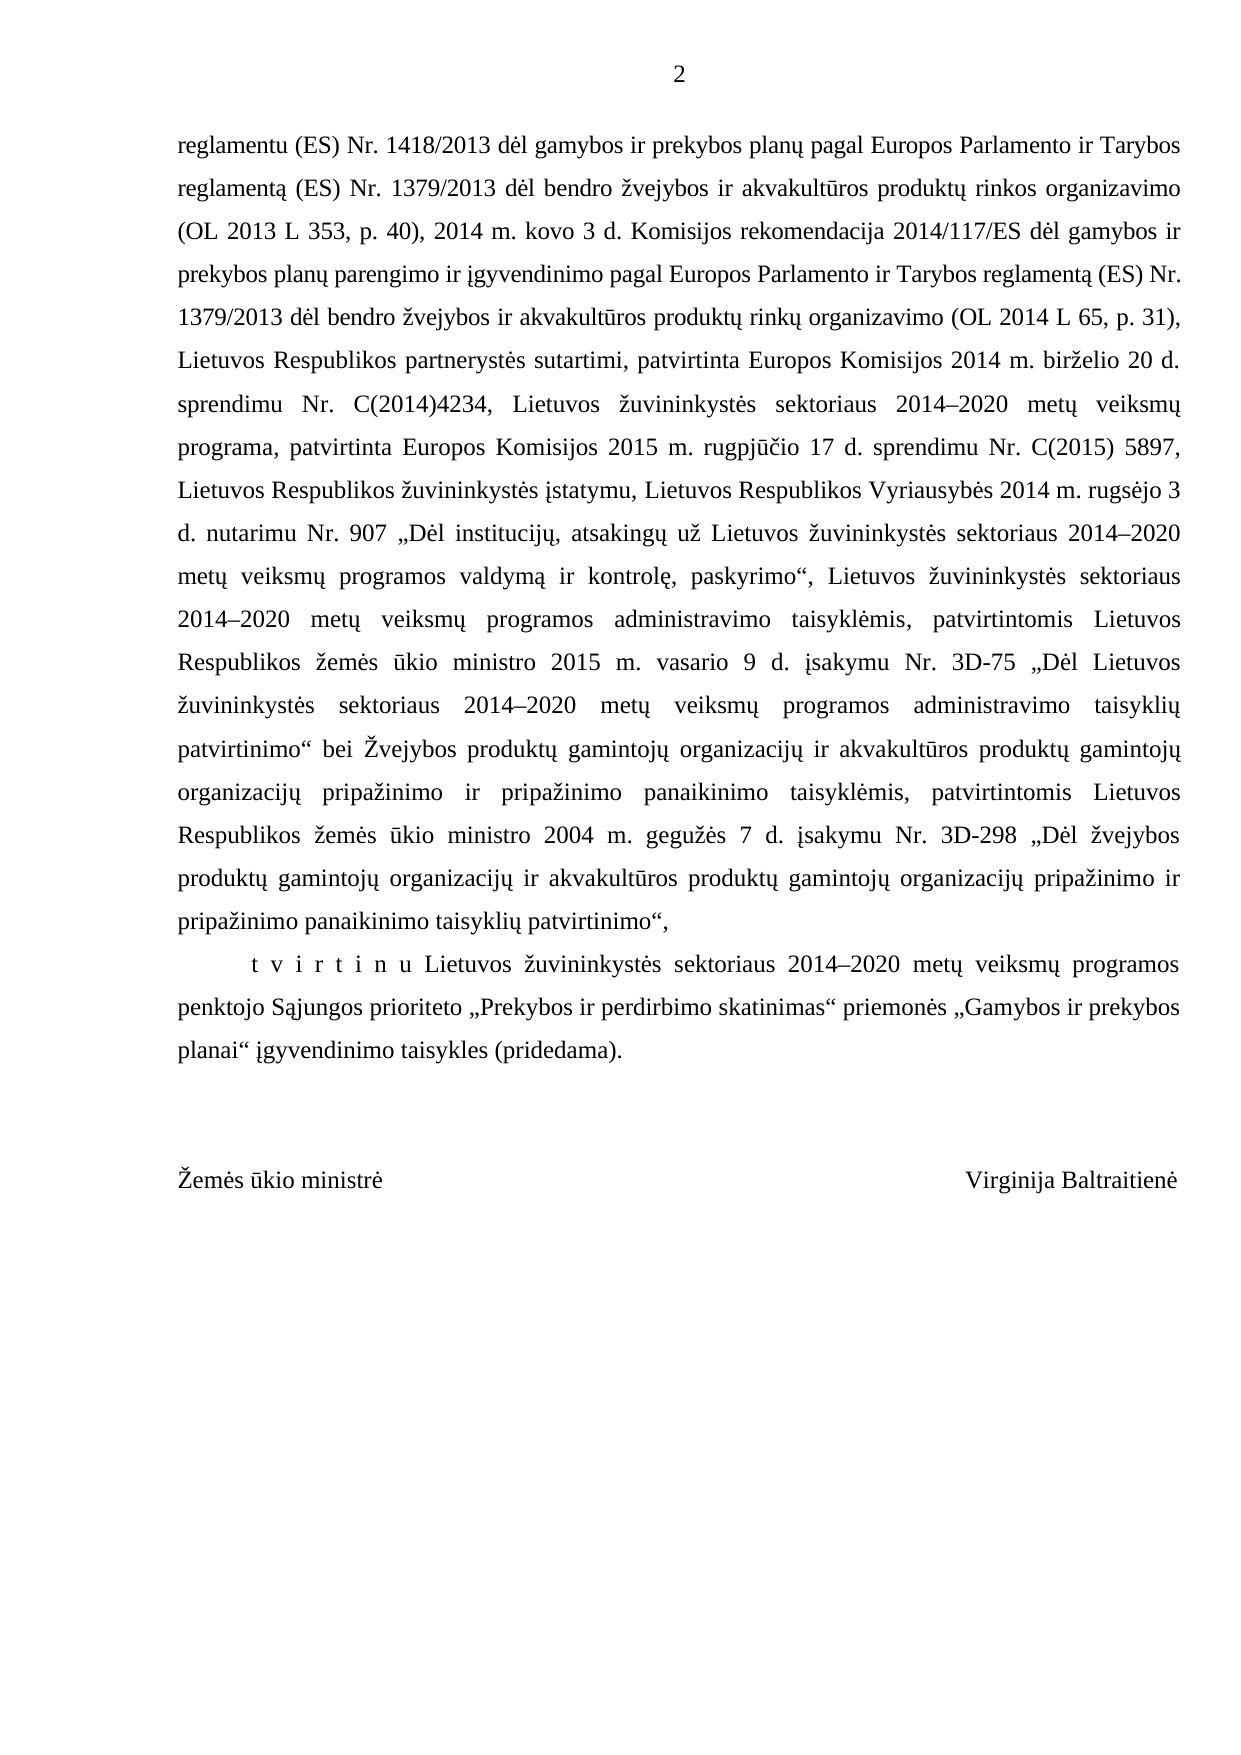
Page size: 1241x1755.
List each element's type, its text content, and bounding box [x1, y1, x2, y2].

text reglamentu (ES) Nr. 1418/2013 dėl gamybos ir prekybos planų pagal Europos Parlamento ir Tarybos reglamentą (ES) Nr. 1379/2013 dėl bendro žvejybos ir akvakultūros produktų rinkos organizavimo (OL 2013 L 353, p. 40), 2014 m. kovo 3 d. Komisijos rekomendacija 2014/117/ES dėl gamybos ir prekybos planų parengimo ir įgyvendinimo pagal Europos Parlamento ir Tarybos reglamentą (ES) Nr. 1379/2013 dėl bendro žvejybos ir akvakultūros produktų rinkų organizavimo (OL 2014 L 65, p. 31), Lietuvos Respublikos partnerystės sutartimi, patvirtinta Europos Komisijos 2014 m. birželio 20 d. sprendimu Nr. C(2014)4234, Lietuvos žuvininkystės sektoriaus 2014–2020 metų veiksmų programa, patvirtinta Europos Komisijos 2015 m. rugpjūčio 17 d. sprendimu Nr. C(2015) 5897, Lietuvos Respublikos žuvininkystės įstatymu, Lietuvos Respublikos Vyriausybės 2014 m. rugsėjo 3 d. nutarimu Nr. 907 „Dėl institucijų, atsakingų už Lietuvos žuvininkystės sektoriaus 2014–2020 metų veiksmų programos valdymą ir kontrolę, paskyrimo“, Lietuvos žuvininkystės sektoriaus 2014–2020 metų veiksmų programos administravimo taisyklėmis, patvirtintomis Lietuvos Respublikos žemės ūkio ministro 2015 m. vasario 9 d. įsakymu Nr. 3D-75 „Dėl Lietuvos žuvininkystės sektoriaus 2014–2020 metų veiksmų programos administravimo taisyklių patvirtinimo“ bei Žvejybos produktų gamintojų organizacijų ir akvakultūros produktų gamintojų organizacijų pripažinimo ir pripažinimo panaikinimo taisyklėmis, patvirtintomis Lietuvos Respublikos žemės ūkio ministro 2004 m. gegužės 7 d. įsakymu Nr. 3D-298 „Dėl žvejybos produktų gamintojų organizacijų ir akvakultūros produktų gamintojų organizacijų pripažinimo ir pripažinimo panaikinimo taisyklių patvirtinimo“, [177, 130, 1181, 935]
text Žemės ūkio ministrė Virginija Baltraitienė [177, 1165, 1181, 1194]
text t v i r t i n u Lietuvos žuvininkystės sektoriaus 2014–2020 metų veiksmų programos penktojo Sąjungos prioriteto „Prekybos ir perdirbimo skatinimas“ priemonės „Gamybos ir prekybos planai“ įgyvendinimo taisykles (pridedama). [177, 949, 1181, 1064]
